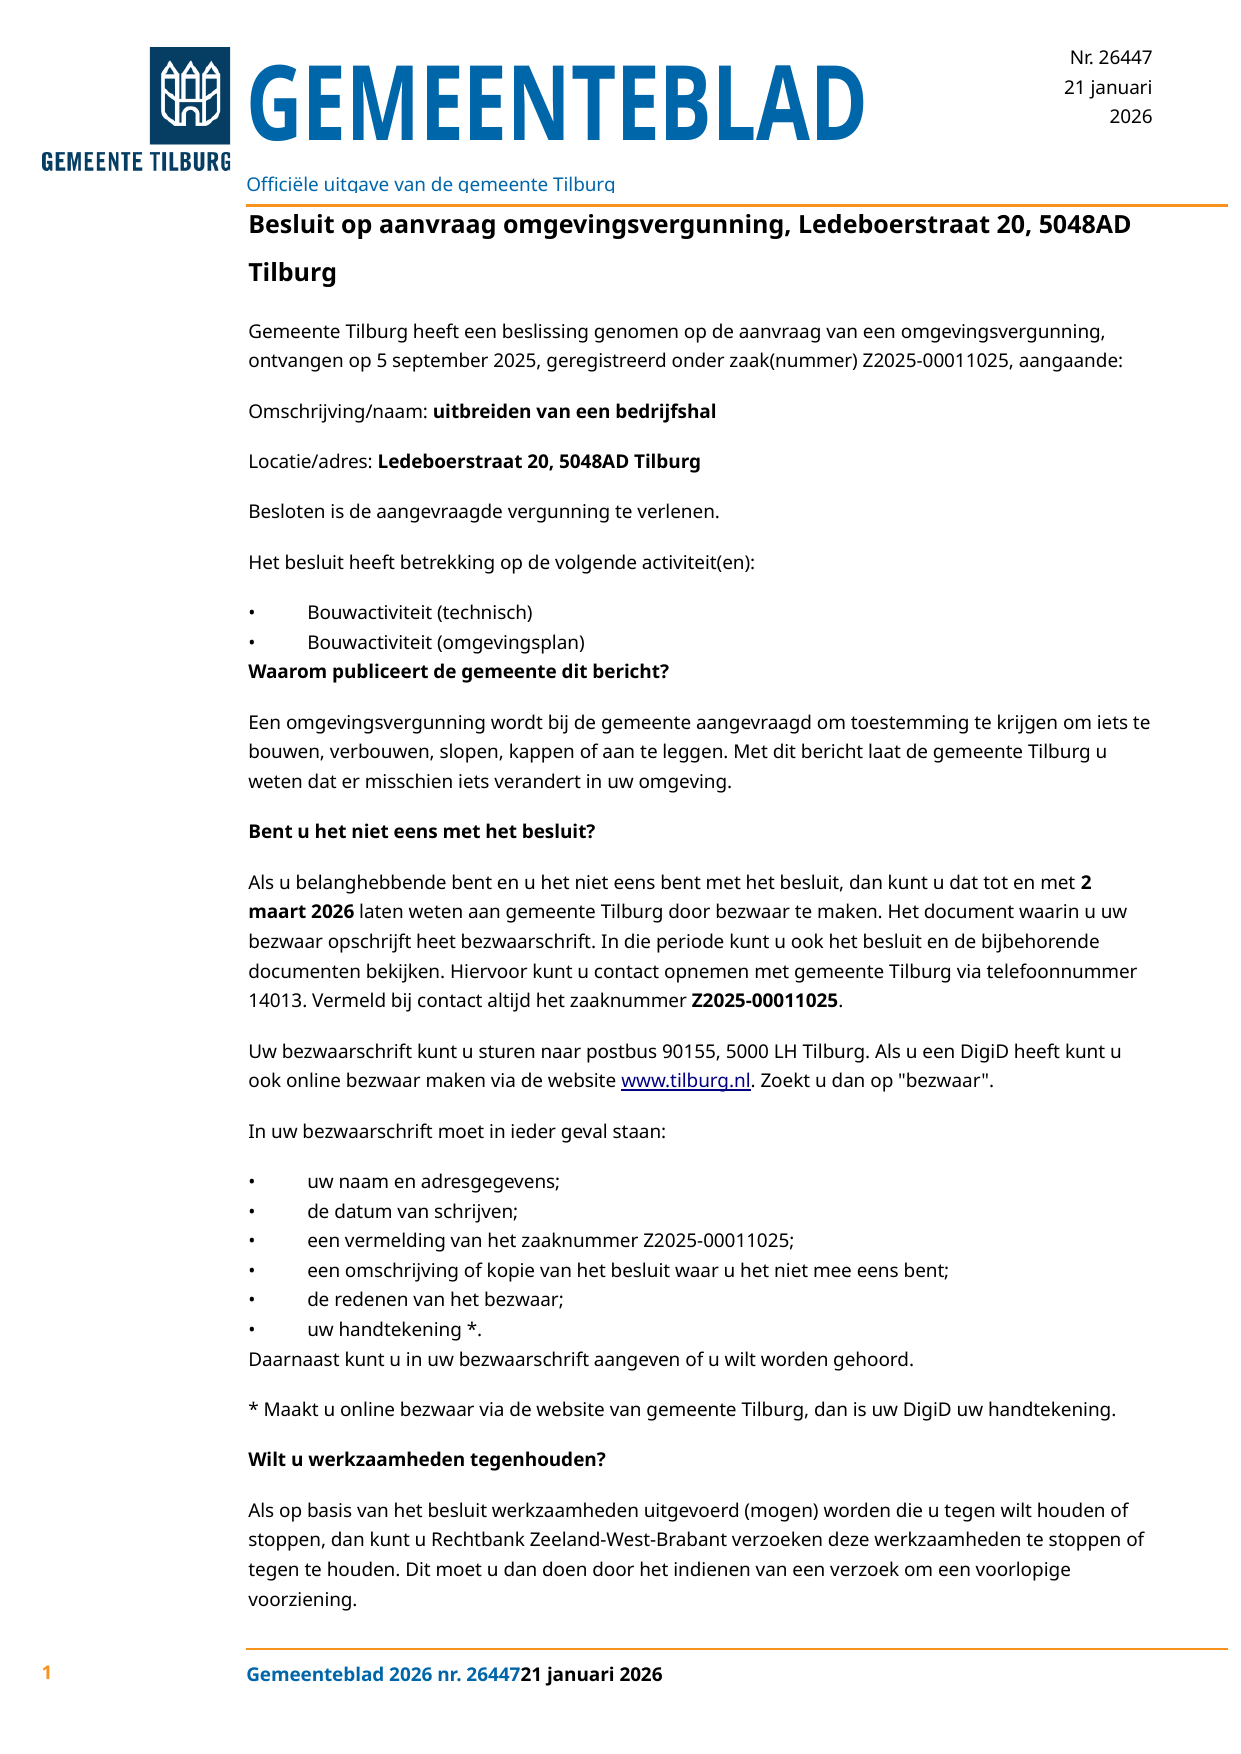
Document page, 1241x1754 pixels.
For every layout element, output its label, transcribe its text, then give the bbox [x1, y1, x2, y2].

list uw handtekening *. [248, 1316, 1152, 1342]
text Omschrijving/naam: uitbreiden van een bedrijfshal [248, 398, 1152, 424]
text Uw bezwaarschrift kunt u sturen naar postbus 90155, 5000 LH Tilburg. Als u een DigiD heeft kunt u ook online bezwaar maken via de website www.tilburg.nl. Zoekt u dan op "bezwaar". [248, 1038, 1152, 1093]
list Bouwactiviteit (omgevingsplan) [248, 629, 1152, 655]
text Daarnaast kunt u in uw bezwaarschrift aangeven of u wilt worden gehoord. [248, 1346, 1152, 1372]
list uw naam en adresgegevens; [248, 1168, 1152, 1194]
text In uw bezwaarschrift moet in ieder geval staan: [248, 1118, 1152, 1144]
picture [41, 47, 231, 172]
text Locatie/adres: Ledeboerstraat 20, 5048AD Tilburg [248, 448, 1152, 474]
text Een omgevingsvergunning wordt bij de gemeente aangevraagd om toestemming te krijgen om iets te bouwen, verbouwen, slopen, kappen of aan te leggen. Met dit bericht laat de gemeente Tilburg u weten dat er misschien iets verandert in uw omgeving. [248, 709, 1152, 794]
list een vermelding van het zaaknummer Z2025-00011025; [248, 1227, 1152, 1253]
text Wilt u werkzaamheden tegenhouden? [248, 1447, 1152, 1472]
text Het besluit heeft betrekking op de volgende activiteit(en): [248, 549, 1152, 575]
list de redenen van het bezwaar; [248, 1287, 1152, 1312]
text Als op basis van het besluit werkzaamheden uitgevoerd (mogen) worden die u tegen wilt houden of stoppen, dan kunt u Rechtbank Zeeland-West-Brabant verzoeken deze werkzaamheden te stoppen of tegen te houden. Dit moet u dan doen door het indienen van een verzoek om een voorlopige voorziening. [248, 1497, 1152, 1612]
text Besluit op aanvraag omgevingsvergunning, Ledeboerstraat 20, 5048AD Tilburg [248, 207, 1152, 288]
list de datum van schrijven; [248, 1198, 1152, 1224]
text Bent u het niet eens met het besluit? [248, 819, 1152, 844]
list Bouwactiviteit (technisch) [248, 599, 1152, 625]
text * Maakt u online bezwaar via de website van gemeente Tilburg, dan is uw DigiD uw handtekening. [248, 1396, 1152, 1422]
text Besloten is de aangevraagde vergunning te verlenen. [248, 499, 1152, 524]
text Als u belanghebbende bent en u het niet eens bent met het besluit, dan kunt u dat tot en met 2 maart 2026 laten weten aan gemeente Tilburg door bezwaar te maken. Het document waarin u uw bezwaar opschrijft heet bezwaarschrift. In die periode kunt u ook het besluit en de bijbehorende documenten bekijken. Hiervoor kunt u contact opnemen met gemeente Tilburg via telefoonnummer 14013. Vermeld bij contact altijd het zaaknummer Z2025-00011025. [248, 869, 1152, 1013]
text Gemeente Tilburg heeft een beslissing genomen op de aanvraag van een omgevingsvergunning, ontvangen op 5 september 2025, geregistreerd onder zaak(nummer) Z2025-00011025, aangaande: [248, 318, 1152, 373]
text Waarom publiceert de gemeente dit bericht? [248, 659, 1152, 684]
list een omschrijving of kopie van het besluit waar u het niet mee eens bent; [248, 1257, 1152, 1283]
